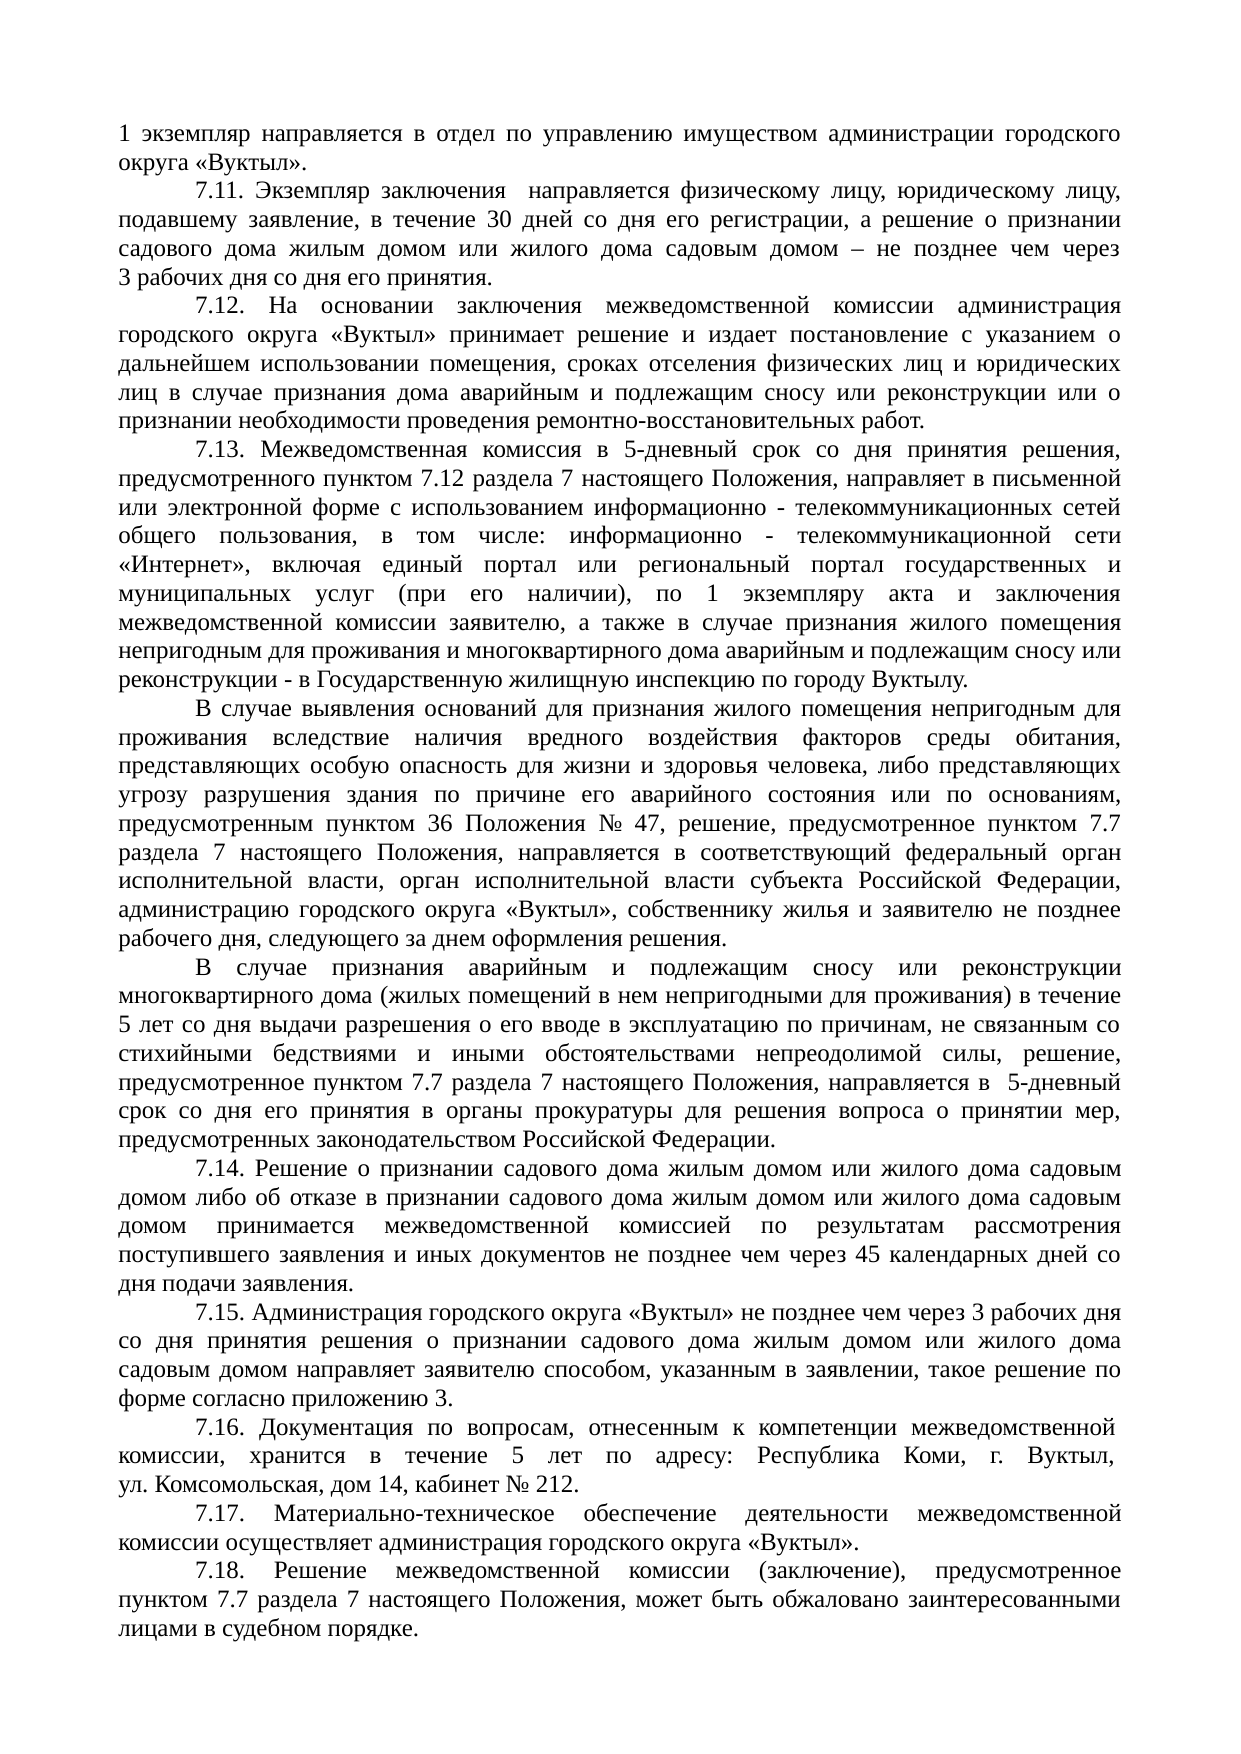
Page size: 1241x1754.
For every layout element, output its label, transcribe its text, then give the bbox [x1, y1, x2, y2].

text 7.17. Материально-техническое обеспечение деятельности межведомственной комиссии осуществляет администрация городского округа «Вуктыл». [118, 1498, 1122, 1556]
text 7.16. Документация по вопросам, отнесенным к компетенции межведомственной комиссии, хранится в течение 5 лет по адресу: Республика Коми, г. Вуктыл, ул. Комсомольская, дом 14, кабинет № 212. [118, 1412, 1116, 1498]
text 7.13. Межведомственная комиссия в 5-дневный срок со дня принятия решения, предусмотренного пунктом 7.12 раздела 7 настоящего Положения, направляет в письменной или электронной форме с использованием информационно - телекоммуникационных сетей общего пользования, в том числе: информационно - телекоммуникационной сети «Интернет», включая единый портал или региональный портал государственных и муниципальных услуг (при его наличии), по 1 экземпляру акта и заключения межведомственной комиссии заявителю, а также в случае признания жилого помещения непригодным для проживания и многоквартирного дома аварийным и подлежащим сносу или реконструкции - в Государственную жилищную инспекцию по городу Вуктылу. [118, 434, 1122, 693]
text 1 экземпляр направляется в отдел по управлению имуществом администрации городского округа «Вуктыл». [118, 118, 1122, 176]
text 7.15. Администрация городского округа «Вуктыл» не позднее чем через 3 рабочих дня со дня принятия решения о признании садового дома жилым домом или жилого дома садовым домом направляет заявителю способом, указанным в заявлении, такое решение по форме согласно приложению 3. [118, 1297, 1122, 1412]
text В случае выявления оснований для признания жилого помещения непригодным для проживания вследствие наличия вредного воздействия факторов среды обитания, представляющих особую опасность для жизни и здоровья человека, либо представляющих угрозу разрушения здания по причине его аварийного состояния или по основаниям, предусмотренным пунктом 36 Положения № 47, решение, предусмотренное пунктом 7.7 раздела 7 настоящего Положения, направляется в соответствующий федеральный орган исполнительной власти, орган исполнительной власти субъекта Российской Федерации, администрацию городского округа «Вуктыл», собственнику жилья и заявителю не позднее рабочего дня, следующего за днем оформления решения. [118, 693, 1122, 952]
text 7.14. Решение о признании садового дома жилым домом или жилого дома садовым домом либо об отказе в признании садового дома жилым домом или жилого дома садовым домом принимается межведомственной комиссией по результатам рассмотрения поступившего заявления и иных документов не позднее чем через 45 календарных дней со дня подачи заявления. [118, 1153, 1122, 1297]
text 7.11. Экземпляр заключения направляется физическому лицу, юридическому лицу, подавшему заявление, в течение 30 дней со дня его регистрации, а решение о признании садового дома жилым домом или жилого дома садовым домом – не позднее чем через 3 рабочих дня со дня его принятия. [118, 176, 1122, 291]
text 7.12. На основании заключения межведомственной комиссии администрация городского округа «Вуктыл» принимает решение и издает постановление с указанием о дальнейшем использовании помещения, сроках отселения физических лиц и юридических лиц в случае признания дома аварийным и подлежащим сносу или реконструкции или о признании необходимости проведения ремонтно-восстановительных работ. [118, 291, 1122, 434]
text В случае признания аварийным и подлежащим сносу или реконструкции многоквартирного дома (жилых помещений в нем непригодными для проживания) в течение 5 лет со дня выдачи разрешения о его вводе в эксплуатацию по причинам, не связанным со стихийными бедствиями и иными обстоятельствами непреодолимой силы, решение, предусмотренное пунктом 7.7 раздела 7 настоящего Положения, направляется в 5-дневный срок со дня его принятия в органы прокуратуры для решения вопроса о принятии мер, предусмотренных законодательством Российской Федерации. [118, 952, 1122, 1153]
text 7.18. Решение межведомственной комиссии (заключение), предусмотренное пунктом 7.7 раздела 7 настоящего Положения, может быть обжаловано заинтересованными лицами в судебном порядке. [118, 1556, 1122, 1642]
